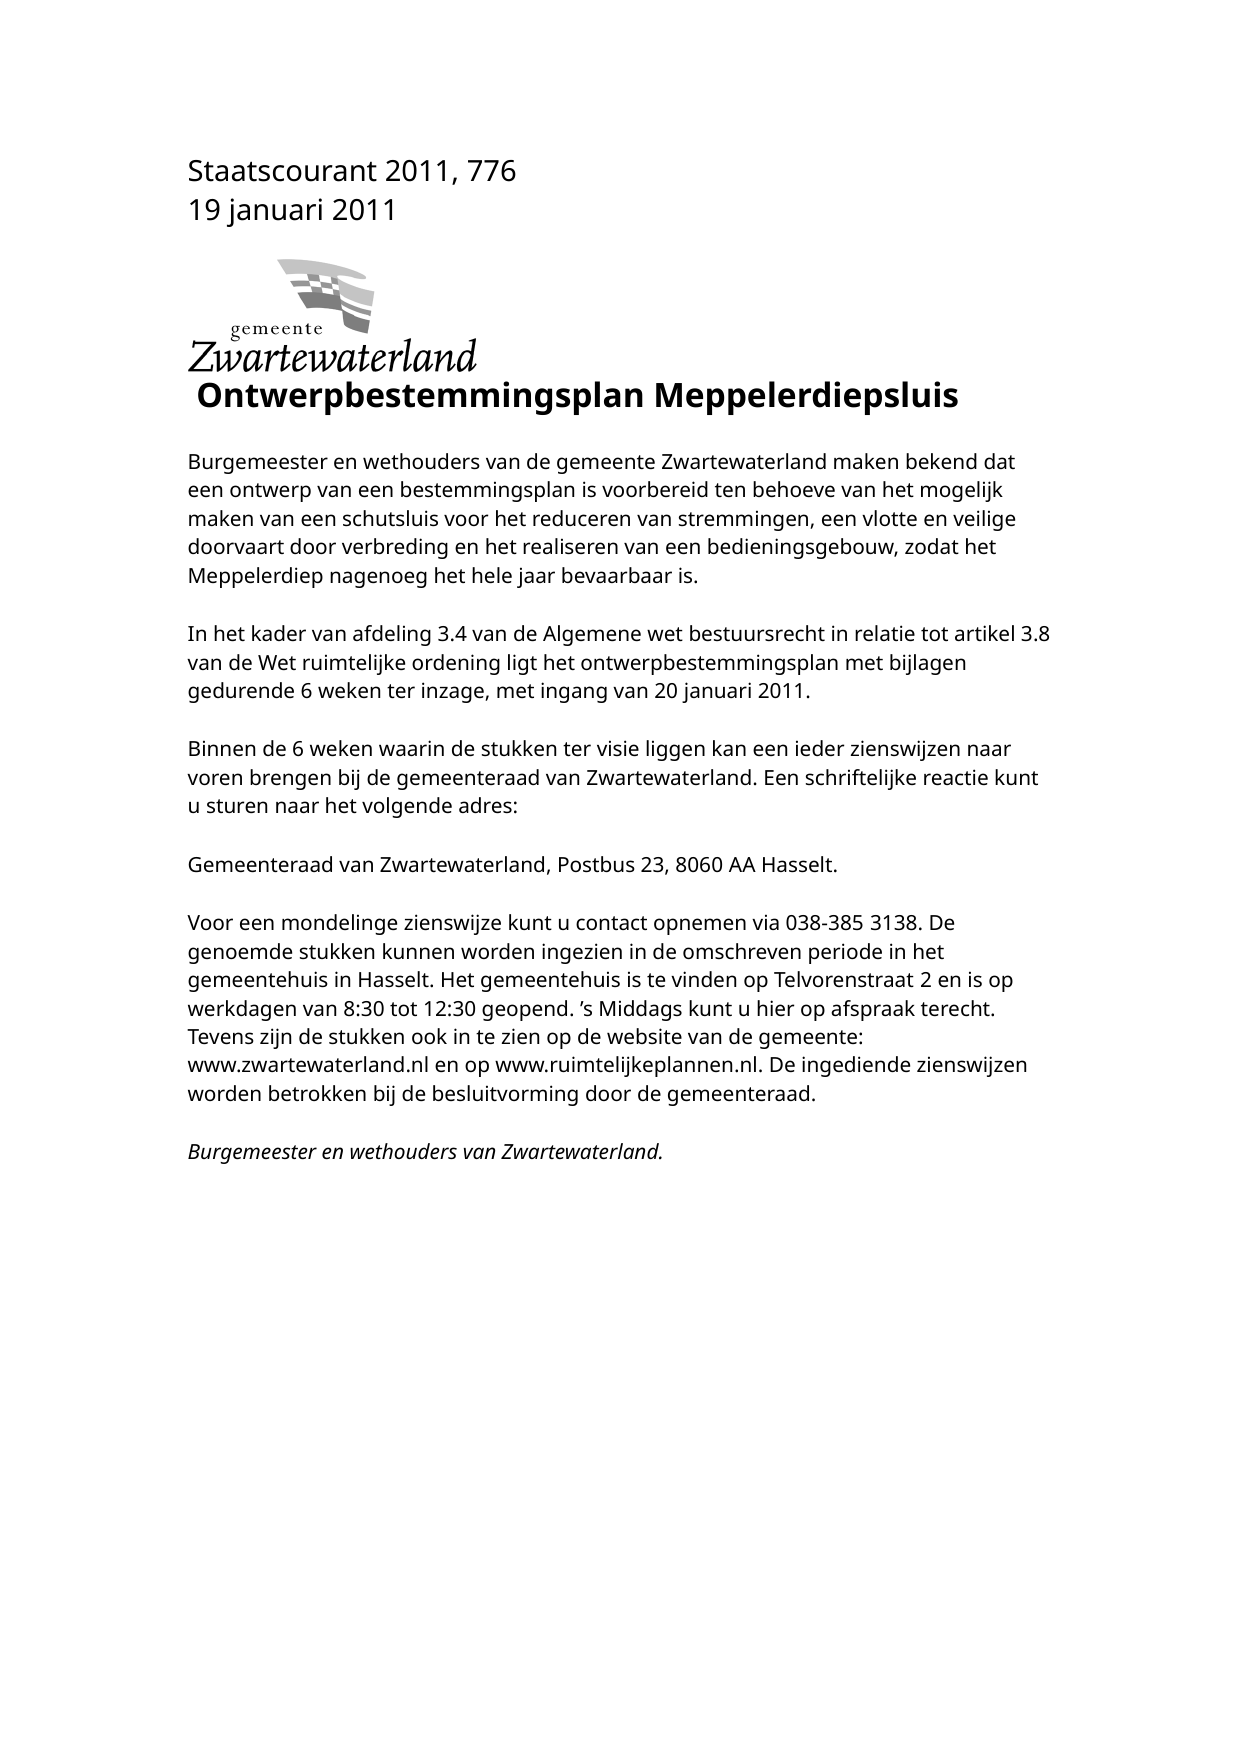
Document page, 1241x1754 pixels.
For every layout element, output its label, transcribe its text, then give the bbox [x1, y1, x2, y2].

text Gemeenteraad van Zwartewaterland, Postbus 23, 8060 AA Hasselt. [187, 850, 1053, 878]
text 19 januari 2011 [187, 190, 1053, 229]
subtitle Ontwerpbestemmingsplan Meppelerdiepsluis [187, 271, 1053, 417]
text Staatscourant 2011, 776 [187, 150, 1053, 190]
text Burgemeester en wethouders van de gemeente Zwartewaterland maken bekend dat een ontwerp van een bestemmingsplan is voorbereid ten behoeve van het mogelijk maken van een schutsluis voor het reduceren van stremmingen, een vlotte en veilige doorvaart door verbreding en het realiseren van een bedieningsgebouw, zodat het Meppelerdiep nagenoeg het hele jaar bevaarbaar is. [187, 447, 1053, 589]
text In het kader van afdeling 3.4 van de Algemene wet bestuursrecht in relatie tot artikel 3.8 van de Wet ruimtelijke ordening ligt het ontwerpbestemmingsplan met bijlagen gedurende 6 weken ter inzage, met ingang van 20 januari 2011. [187, 619, 1053, 704]
text Binnen de 6 weken waarin de stukken ter visie liggen kan een ieder zienswijzen naar voren brengen bij de gemeenteraad van Zwartewaterland. Een schriftelijke reactie kunt u sturen naar het volgende adres: [187, 734, 1053, 820]
text Voor een mondelinge zienswijze kunt u contact opnemen via 038-385 3138. De genoemde stukken kunnen worden ingezien in de omschreven periode in het gemeentehuis in Hasselt. Het gemeentehuis is te vinden op Telvorenstraat 2 en is op werkdagen van 8:30 tot 12:30 geopend. ’s Middags kunt u hier op afspraak terecht. Tevens zijn de stukken ook in te zien op de website van de gemeente: www.zwartewaterland.nl en op www.ruimtelijkeplannen.nl. De ingediende zienswijzen worden betrokken bij de besluitvorming door de gemeenteraad. [187, 908, 1053, 1107]
text Burgemeester en wethouders van Zwartewaterland. [187, 1137, 1053, 1166]
picture [187, 258, 477, 372]
